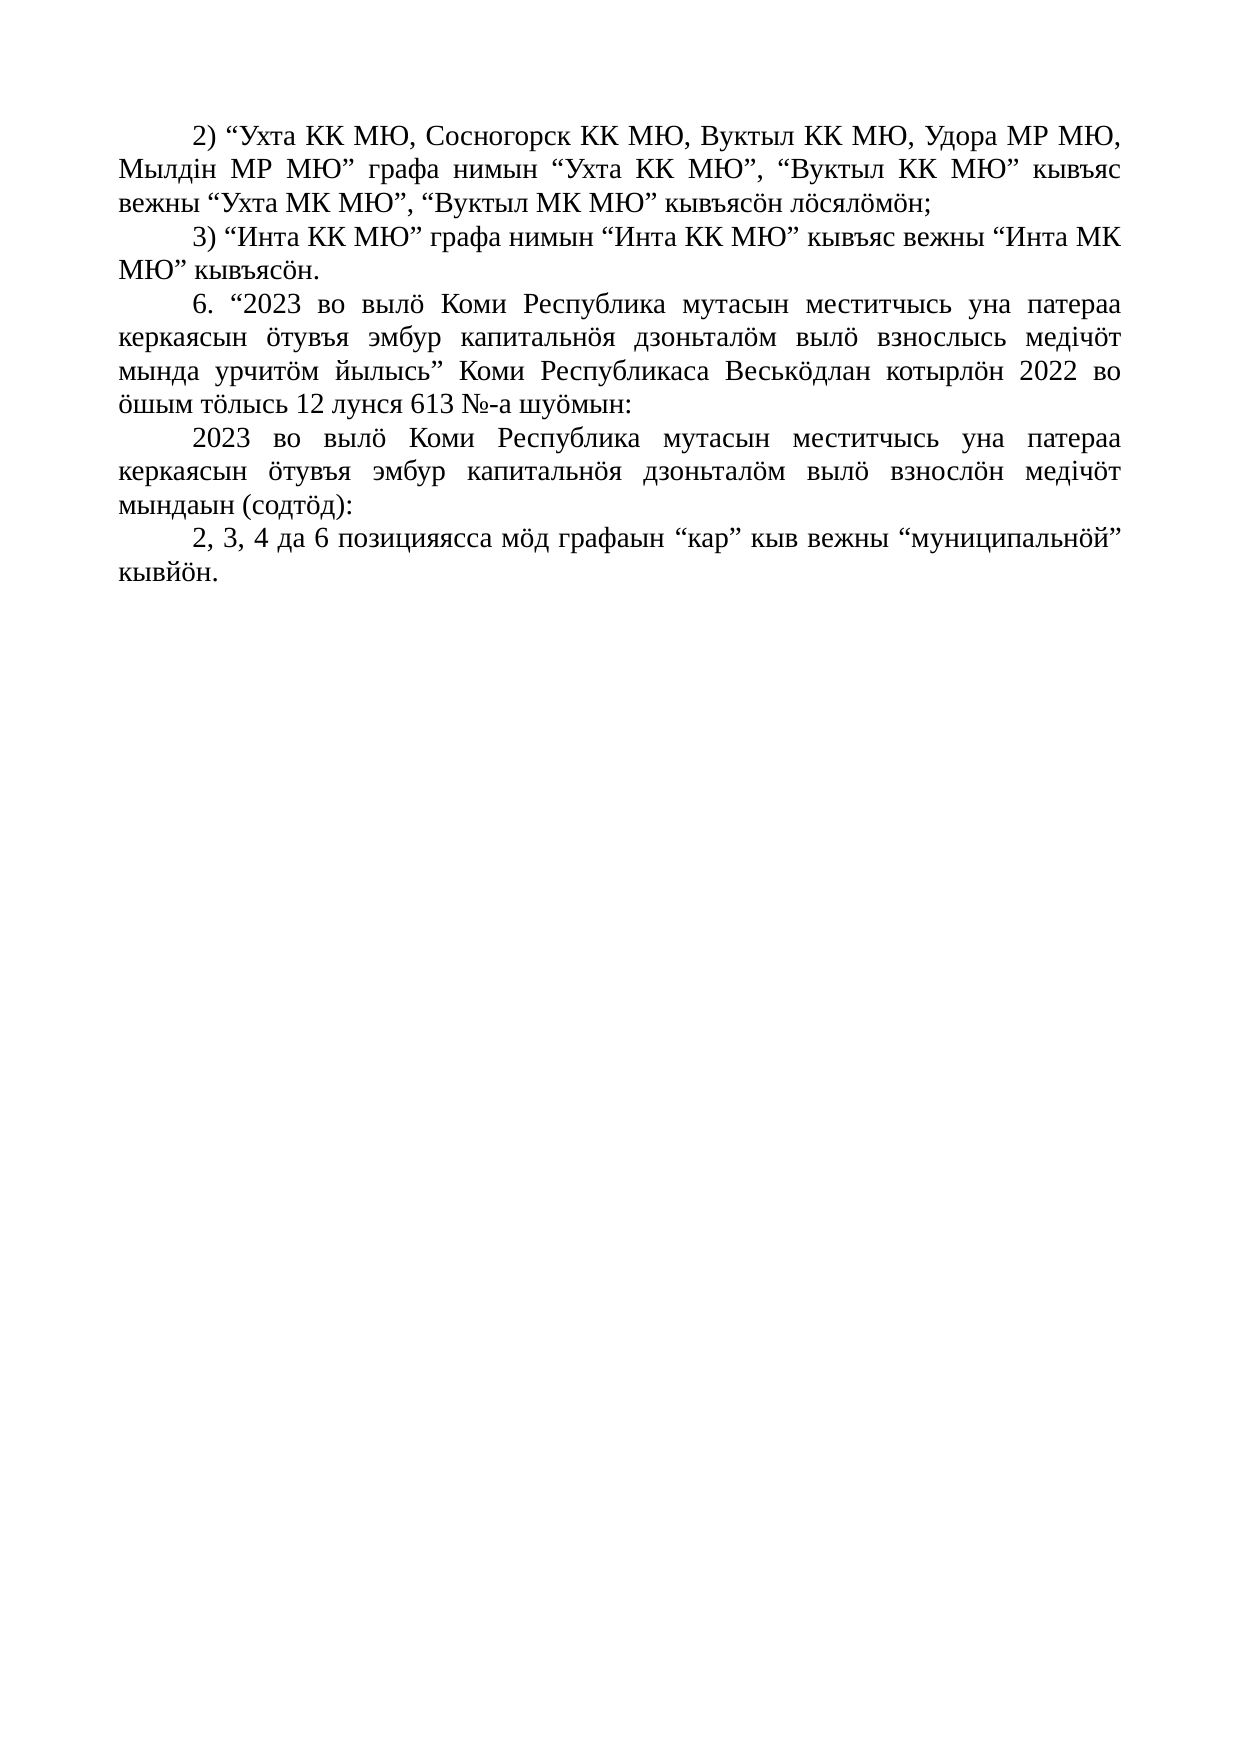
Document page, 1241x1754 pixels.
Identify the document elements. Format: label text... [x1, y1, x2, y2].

text 2) “Ухта КК МЮ, Сосногорск КК МЮ, Вуктыл КК МЮ, Удора МР МЮ, Мылдін МР МЮ” графа нимын “Ухта КК МЮ”, “Вуктыл КК МЮ” кывъяс вежны “Ухта МК МЮ”, “Вуктыл МК МЮ” кывъясӧн лӧсялӧмӧн; [118, 118, 1122, 219]
text 2, 3, 4 да 6 позицияясса мӧд графаын “кар” кыв вежны “муниципальнӧй” кывйӧн. [118, 521, 1122, 588]
text 2023 во вылӧ Коми Республика мутасын меститчысь уна патераа керкаясын ӧтувъя эмбур капитальнӧя дзоньталӧм вылӧ взнослӧн медічӧт мындаын (содтӧд): [118, 420, 1122, 521]
text 6. “2023 во вылӧ Коми Республика мутасын меститчысь уна патераа керкаясын ӧтувъя эмбур капитальнӧя дзоньталӧм вылӧ взнослысь медічӧт мында урчитӧм йылысь” Коми Республикаса Веськӧдлан котырлӧн 2022 во ӧшым тӧлысь 12 лунся 613 №-а шуӧмын: [118, 286, 1122, 420]
text 3) “Инта КК МЮ” графа нимын “Инта КК МЮ” кывъяс вежны “Инта МК МЮ” кывъясӧн. [118, 219, 1122, 286]
